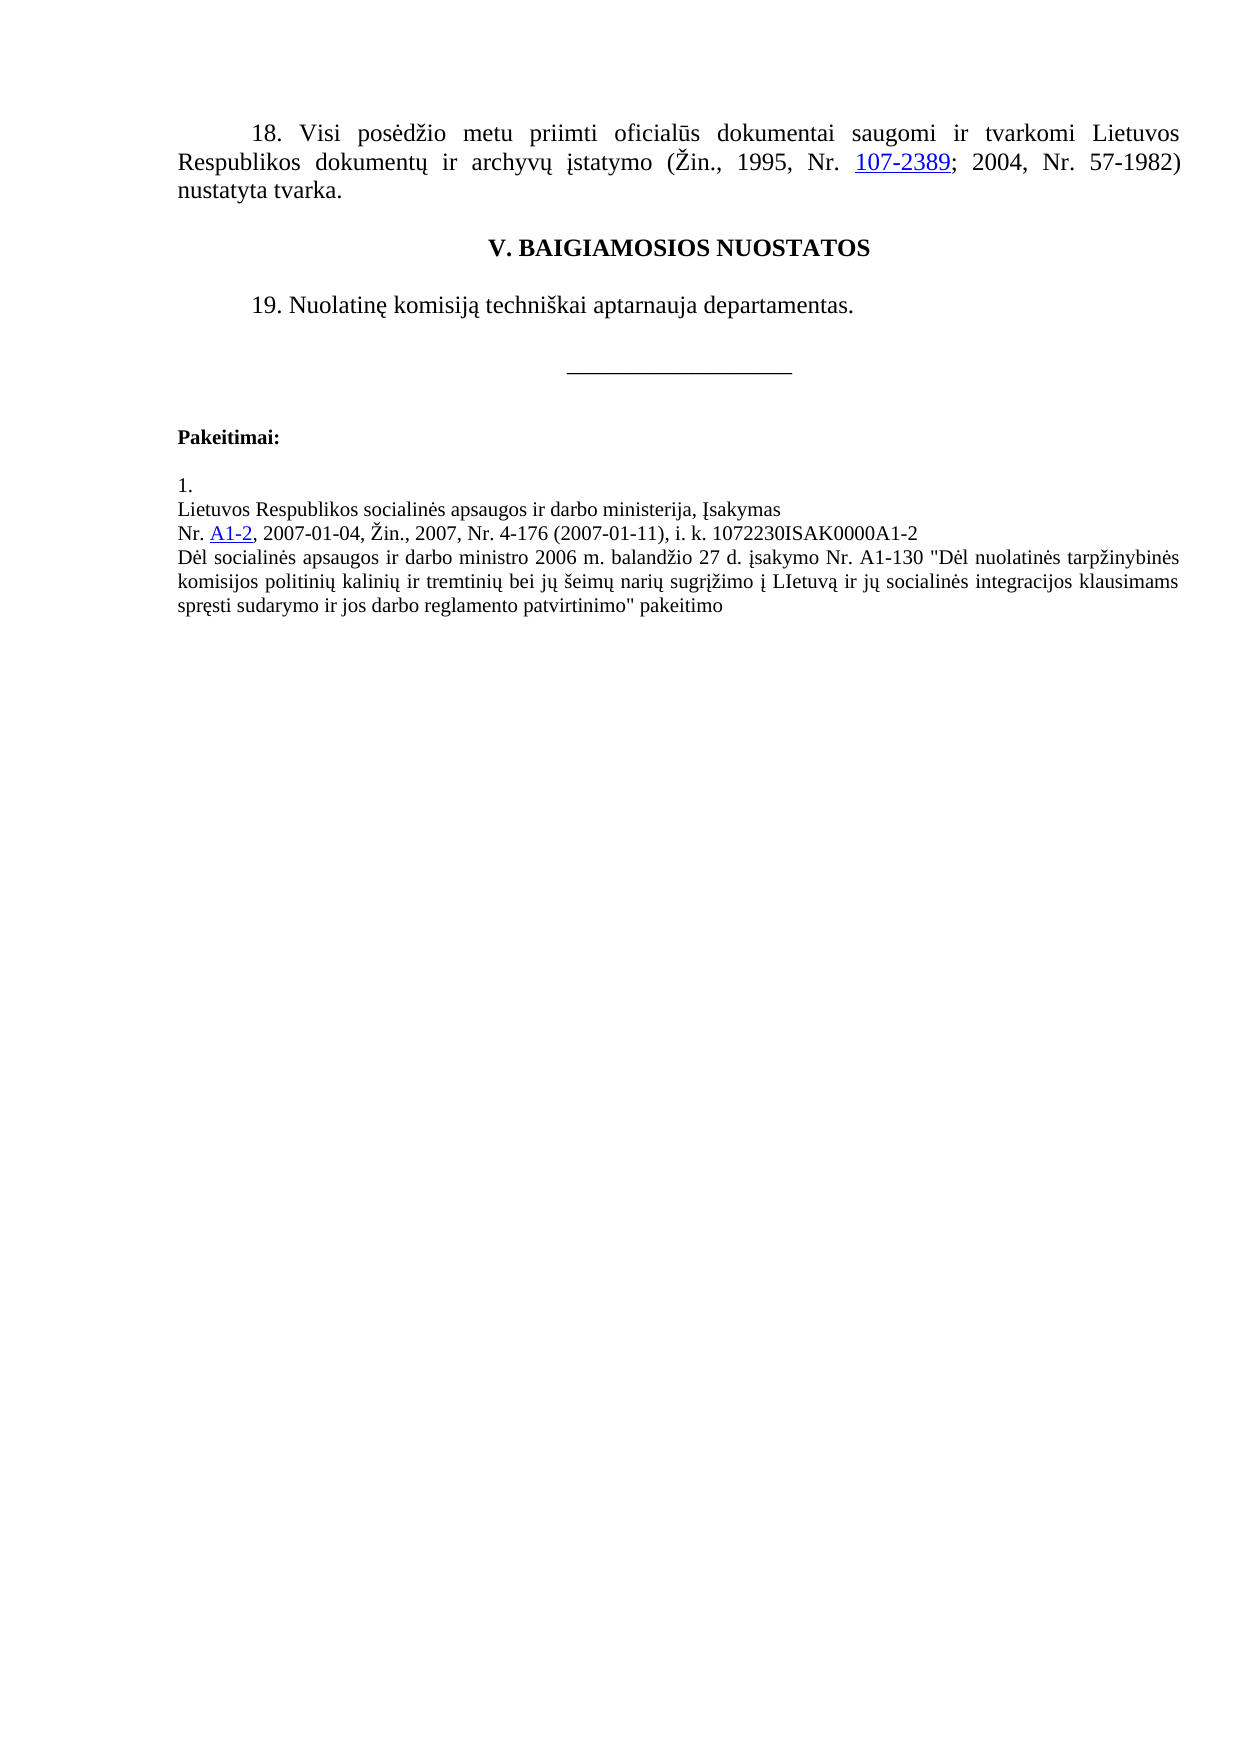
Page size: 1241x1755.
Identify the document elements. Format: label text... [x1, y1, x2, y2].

text 1. [177, 473, 1181, 497]
text __________________ [177, 348, 1181, 377]
text Pakeitimai: [177, 425, 1181, 449]
text V. BAIGIAMOSIOS NUOSTATOS [177, 233, 1181, 262]
text 18. Visi posėdžio metu priimti oficialūs dokumentai saugomi ir tvarkomi Lietuvos Respublikos dokumentų ir archyvų įstatymo (Žin., 1995, Nr. 107-2389; 2004, Nr. 57-1982) nustatyta tvarka. [177, 118, 1181, 204]
text Nr. A1-2, 2007-01-04, Žin., 2007, Nr. 4-176 (2007-01-11), i. k. 1072230ISAK0000A1-2 [177, 521, 1181, 545]
text Lietuvos Respublikos socialinės apsaugos ir darbo ministerija, Įsakymas [177, 497, 1181, 521]
text 19. Nuolatinę komisiją techniškai aptarnauja departamentas. [177, 291, 1181, 319]
text Dėl socialinės apsaugos ir darbo ministro 2006 m. balandžio 27 d. įsakymo Nr. A1-130 "Dėl nuolatinės tarpžinybinės komisijos politinių kalinių ir tremtinių bei jų šeimų narių sugrįžimo į LIetuvą ir jų socialinės integracijos klausimams spręsti sudarymo ir jos darbo reglamento patvirtinimo" pakeitimo [177, 545, 1181, 617]
